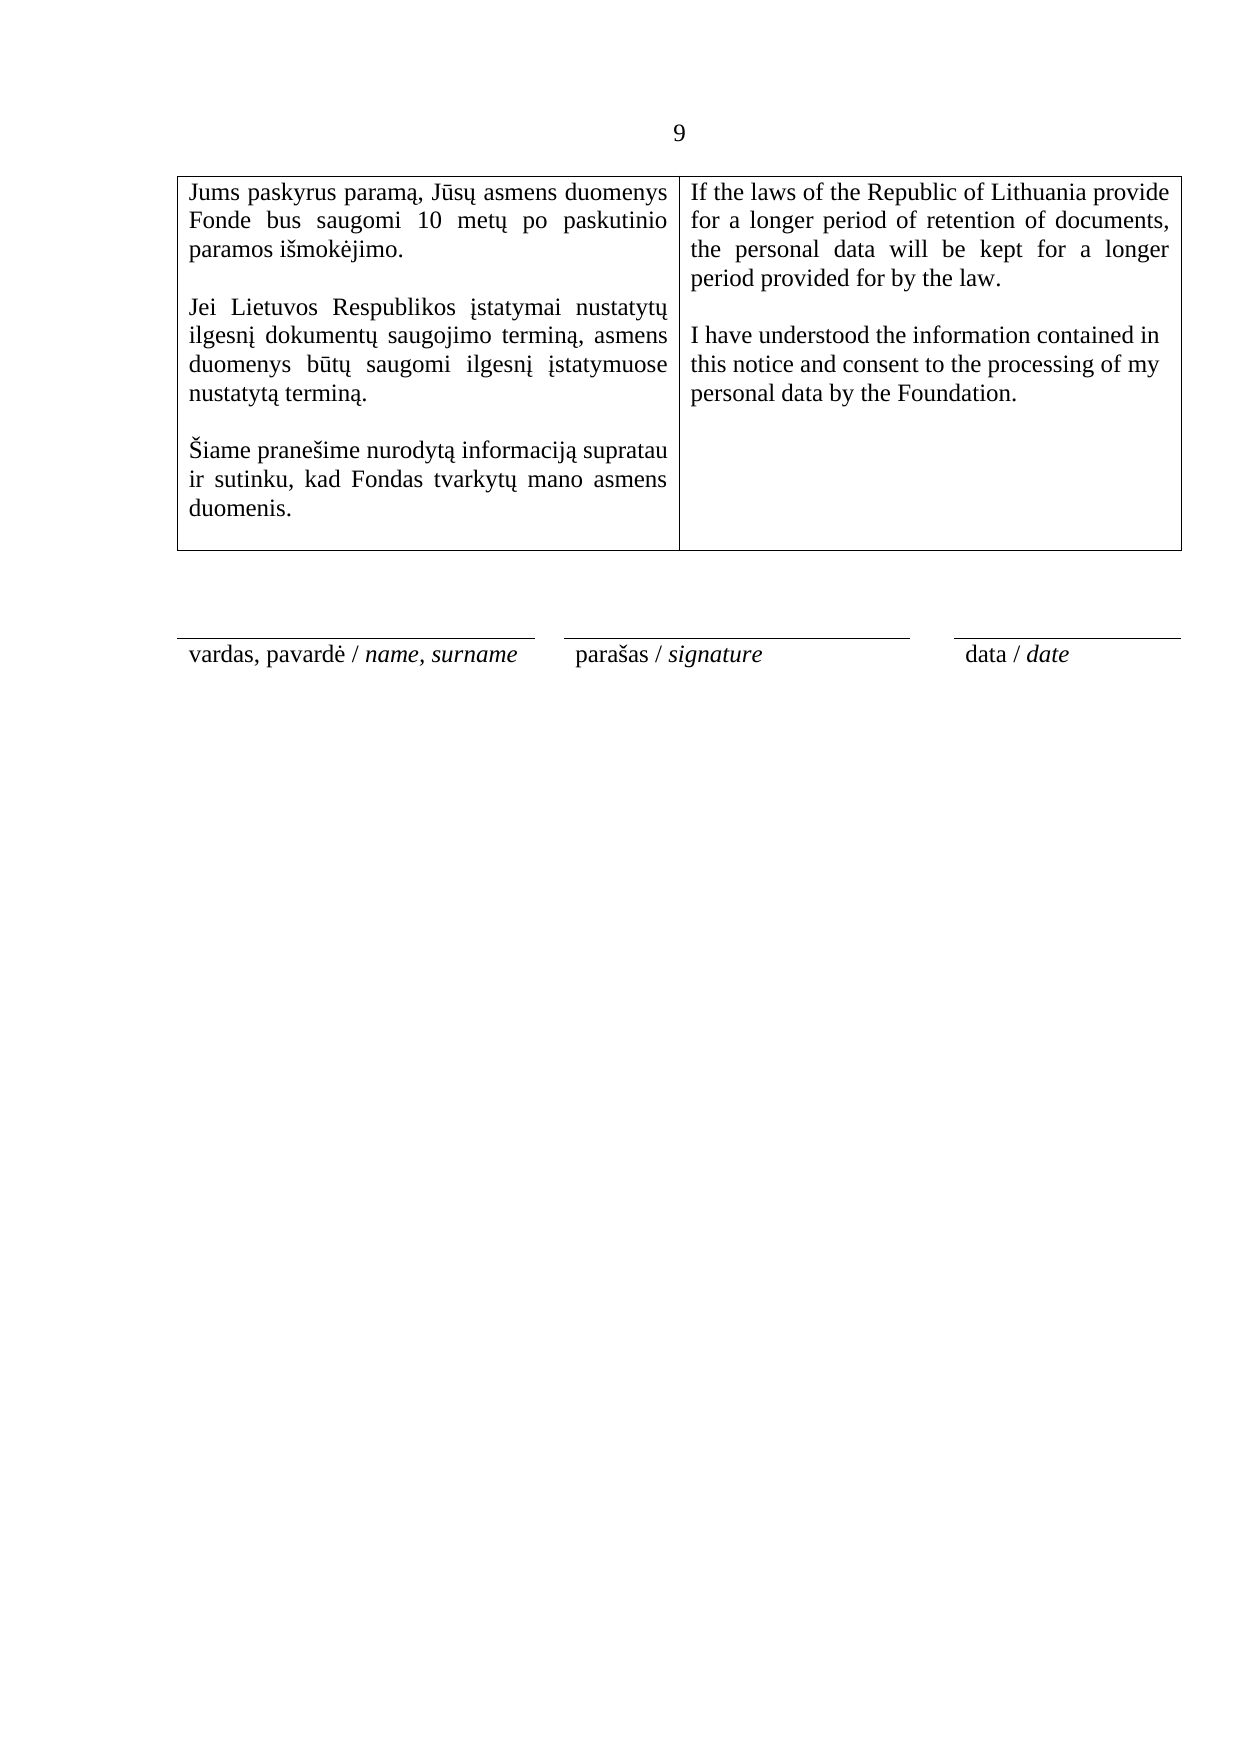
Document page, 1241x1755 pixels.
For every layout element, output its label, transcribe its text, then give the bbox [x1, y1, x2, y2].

table_header Jums paskyrus paramą, Jūsų asmens duomenys Fonde bus saugomi 10 metų po paskutinio paramos išmokėjimo. Jei Lietuvos Respublikos įstatymai nustatytų ilgesnį dokumentų saugojimo terminą, asmens duomenys būtų saugomi ilgesnį įstatymuose nustatytą terminą. Šiame pranešime nurodytą informaciją supratau ir sutinku, kad Fondas tvarkytų mano asmens duomenis. [178, 177, 679, 550]
table_header [535, 638, 564, 667]
table_header parašas / signature [564, 639, 910, 667]
table_header data / date [954, 639, 1181, 667]
table_header If the laws of the Republic of Lithuania provide for a longer period of retention of documents, the personal data will be kept for a longer period provided for by the law. I have understood the information contained in this notice and consent to the processing of my personal data by the Foundation. [680, 177, 1181, 550]
table_header [910, 638, 954, 667]
table_header vardas, pavardė / name, surname [177, 639, 534, 667]
